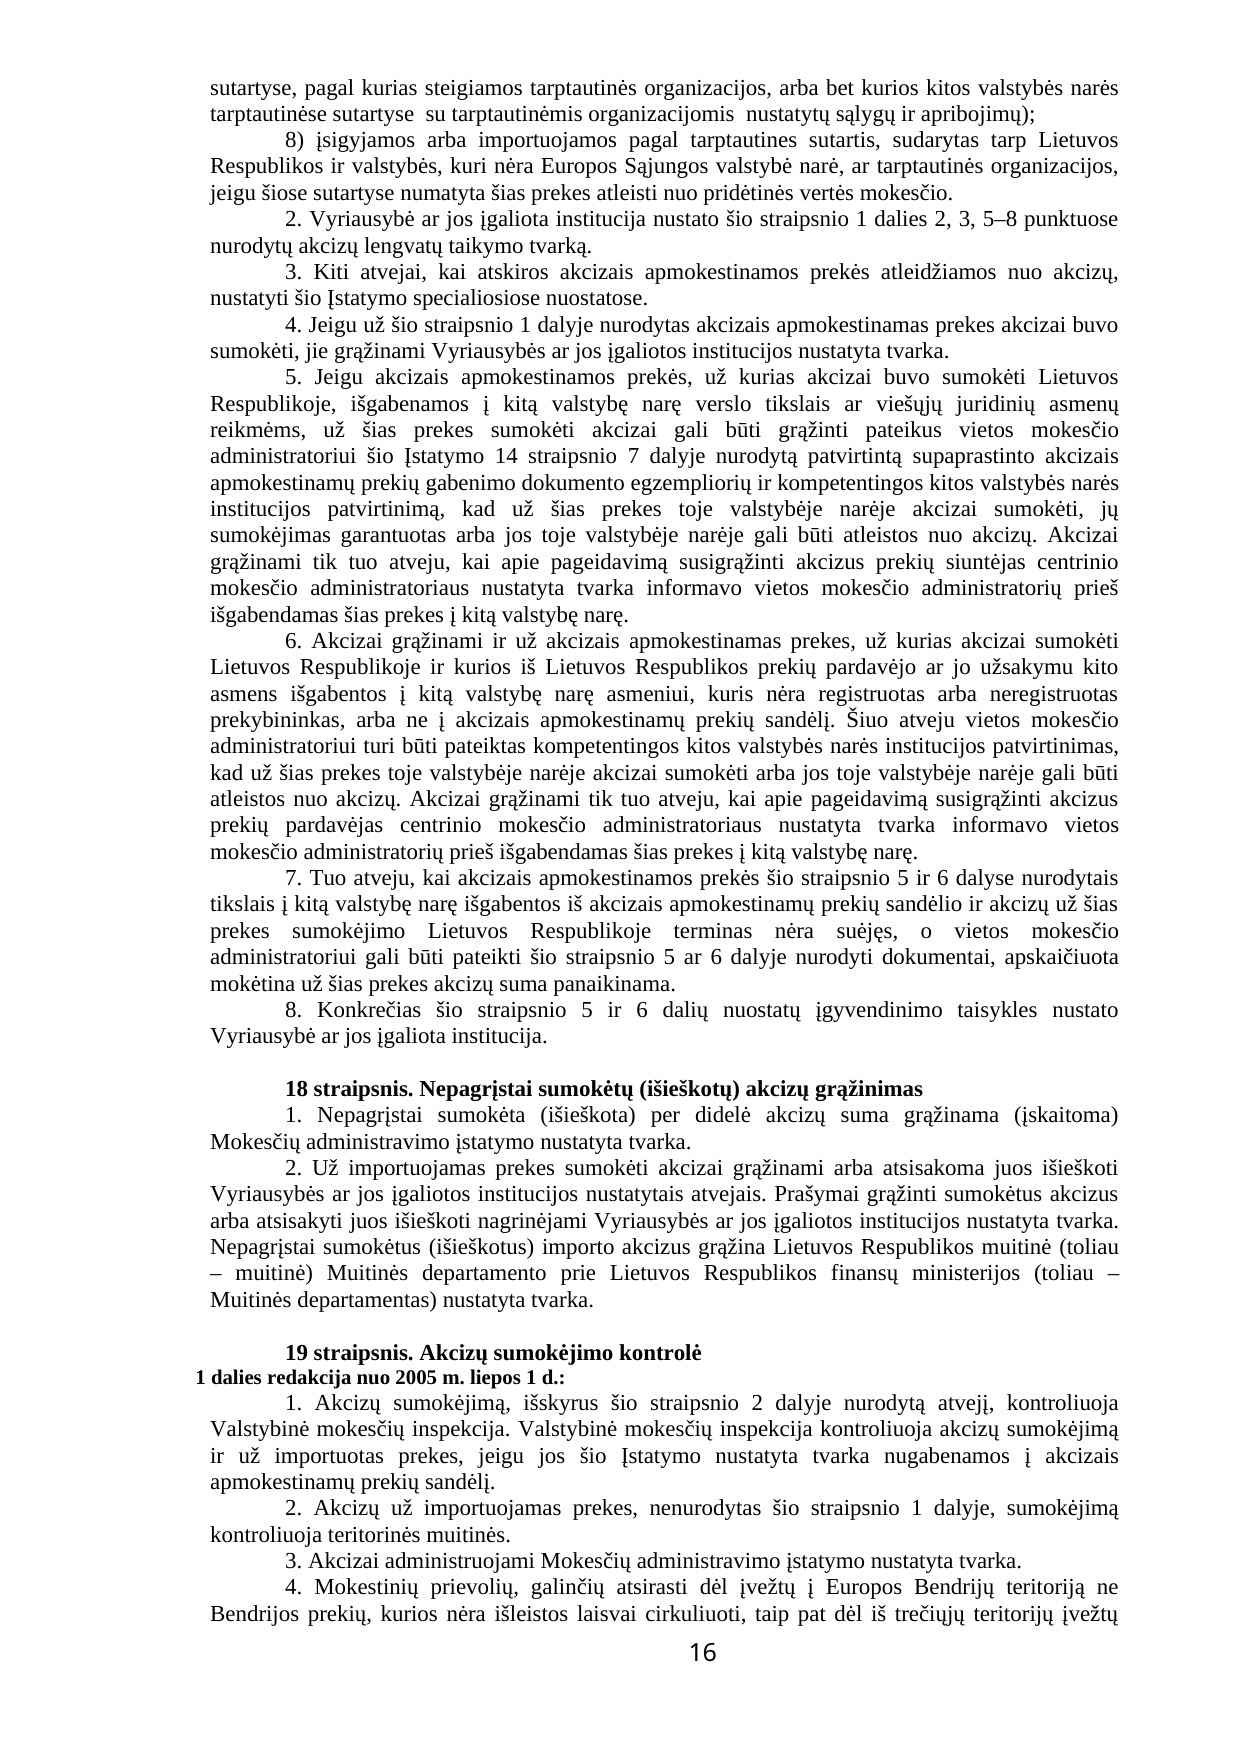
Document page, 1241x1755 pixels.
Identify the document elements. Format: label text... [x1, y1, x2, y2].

text sutartyse, pagal kurias steigiamos tarptautinės organizacijos, arba bet kurios kitos valstybės narės tarptautinėse sutartyse su tarptautinėmis organizacijomis nustatytų sąlygų ir apribojimų); [210, 73, 1120, 126]
text 4. Mokestinių prievolių, galinčių atsirasti dėl įvežtų į Europos Bendrijų teritoriją ne Bendrijos prekių, kurios nėra išleistos laisvai cirkuliuoti, taip pat dėl iš trečiųjų teritorijų įvežtų [210, 1573, 1120, 1626]
text 2. Už importuojamas prekes sumokėti akcizai grąžinami arba atsisakoma juos išieškoti Vyriausybės ar jos įgaliotos institucijos nustatytais atvejais. Prašymai grąžinti sumokėtus akcizus arba atsisakyti juos išieškoti nagrinėjami Vyriausybės ar jos įgaliotos institucijos nustatyta tvarka. Nepagrįstai sumokėtus (išieškotus) importo akcizus grąžina Lietuvos Respublikos muitinė (toliau – muitinė) Muitinės departamento prie Lietuvos Respublikos finansų ministerijos (toliau – Muitinės departamentas) nustatyta tvarka. [210, 1154, 1120, 1312]
text 18 straipsnis. Nepagrįstai sumokėtų (išieškotų) akcizų grąžinimas [210, 1075, 1120, 1101]
text 2. Vyriausybė ar jos įgaliota institucija nustato šio straipsnio 1 dalies 2, 3, 5–8 punktuose nurodytų akcizų lengvatų taikymo tvarką. [210, 205, 1120, 258]
text 19 straipsnis. Akcizų sumokėjimo kontrolė [210, 1338, 1120, 1365]
text 7. Tuo atveju, kai akcizais apmokestinamos prekės šio straipsnio 5 ir 6 dalyse nurodytais tikslais į kitą valstybę narę išgabentos iš akcizais apmokestinamų prekių sandėlio ir akcizų už šias prekes sumokėjimo Lietuvos Respublikoje terminas nėra suėjęs, o vietos mokesčio administratoriui gali būti pateikti šio straipsnio 5 ar 6 dalyje nurodyti dokumentai, apskaičiuota mokėtina už šias prekes akcizų suma panaikinama. [210, 864, 1120, 996]
text 1. Nepagrįstai sumokėta (išieškota) per didelė akcizų suma grąžinama (įskaitoma) Mokesčių administravimo įstatymo nustatyta tvarka. [210, 1101, 1120, 1154]
text 2. Akcizų už importuojamas prekes, nenurodytas šio straipsnio 1 dalyje, sumokėjimą kontroliuoja teritorinės muitinės. [210, 1494, 1120, 1547]
text 1 dalies redakcija nuo 2005 m. liepos 1 d.: [195, 1365, 1120, 1389]
text 1. Akcizų sumokėjimą, išskyrus šio straipsnio 2 dalyje nurodytą atvejį, kontroliuoja Valstybinė mokesčių inspekcija. Valstybinė mokesčių inspekcija kontroliuoja akcizų sumokėjimą ir už importuotas prekes, jeigu jos šio Įstatymo nustatyta tvarka nugabenamos į akcizais apmokestinamų prekių sandėlį. [210, 1389, 1120, 1494]
text 6. Akcizai grąžinami ir už akcizais apmokestinamas prekes, už kurias akcizai sumokėti Lietuvos Respublikoje ir kurios iš Lietuvos Respublikos prekių pardavėjo ar jo užsakymu kito asmens išgabentos į kitą valstybę narę asmeniui, kuris nėra registruotas arba neregistruotas prekybininkas, arba ne į akcizais apmokestinamų prekių sandėlį. Šiuo atveju vietos mokesčio administratoriui turi būti pateiktas kompetentingos kitos valstybės narės institucijos patvirtinimas, kad už šias prekes toje valstybėje narėje akcizai sumokėti arba jos toje valstybėje narėje gali būti atleistos nuo akcizų. Akcizai grąžinami tik tuo atveju, kai apie pageidavimą susigrąžinti akcizus prekių pardavėjas centrinio mokesčio administratoriaus nustatyta tvarka informavo vietos mokesčio administratorių prieš išgabendamas šias prekes į kitą valstybę narę. [210, 627, 1120, 864]
text 5. Jeigu akcizais apmokestinamos prekės, už kurias akcizai buvo sumokėti Lietuvos Respublikoje, išgabenamos į kitą valstybę narę verslo tikslais ar viešųjų juridinių asmenų reikmėms, už šias prekes sumokėti akcizai gali būti grąžinti pateikus vietos mokesčio administratoriui šio Įstatymo 14 straipsnio 7 dalyje nurodytą patvirtintą supaprastinto akcizais apmokestinamų prekių gabenimo dokumento egzempliorių ir kompetentingos kitos valstybės narės institucijos patvirtinimą, kad už šias prekes toje valstybėje narėje akcizai sumokėti, jų sumokėjimas garantuotas arba jos toje valstybėje narėje gali būti atleistos nuo akcizų. Akcizai grąžinami tik tuo atveju, kai apie pageidavimą susigrąžinti akcizus prekių siuntėjas centrinio mokesčio administratoriaus nustatyta tvarka informavo vietos mokesčio administratorių prieš išgabendamas šias prekes į kitą valstybę narę. [210, 363, 1120, 627]
text 4. Jeigu už šio straipsnio 1 dalyje nurodytas akcizais apmokestinamas prekes akcizai buvo sumokėti, jie grąžinami Vyriausybės ar jos įgaliotos institucijos nustatyta tvarka. [210, 311, 1120, 363]
text 3. Akcizai administruojami Mokesčių administravimo įstatymo nustatyta tvarka. [210, 1547, 1120, 1573]
text 8) įsigyjamos arba importuojamos pagal tarptautines sutartis, sudarytas tarp Lietuvos Respublikos ir valstybės, kuri nėra Europos Sąjungos valstybė narė, ar tarptautinės organizacijos, jeigu šiose sutartyse numatyta šias prekes atleisti nuo pridėtinės vertės mokesčio. [210, 126, 1120, 205]
text 8. Konkrečias šio straipsnio 5 ir 6 dalių nuostatų įgyvendinimo taisykles nustato Vyriausybė ar jos įgaliota institucija. [210, 996, 1120, 1049]
text 3. Kiti atvejai, kai atskiros akcizais apmokestinamos prekės atleidžiamos nuo akcizų, nustatyti šio Įstatymo specialiosiose nuostatose. [210, 258, 1120, 311]
